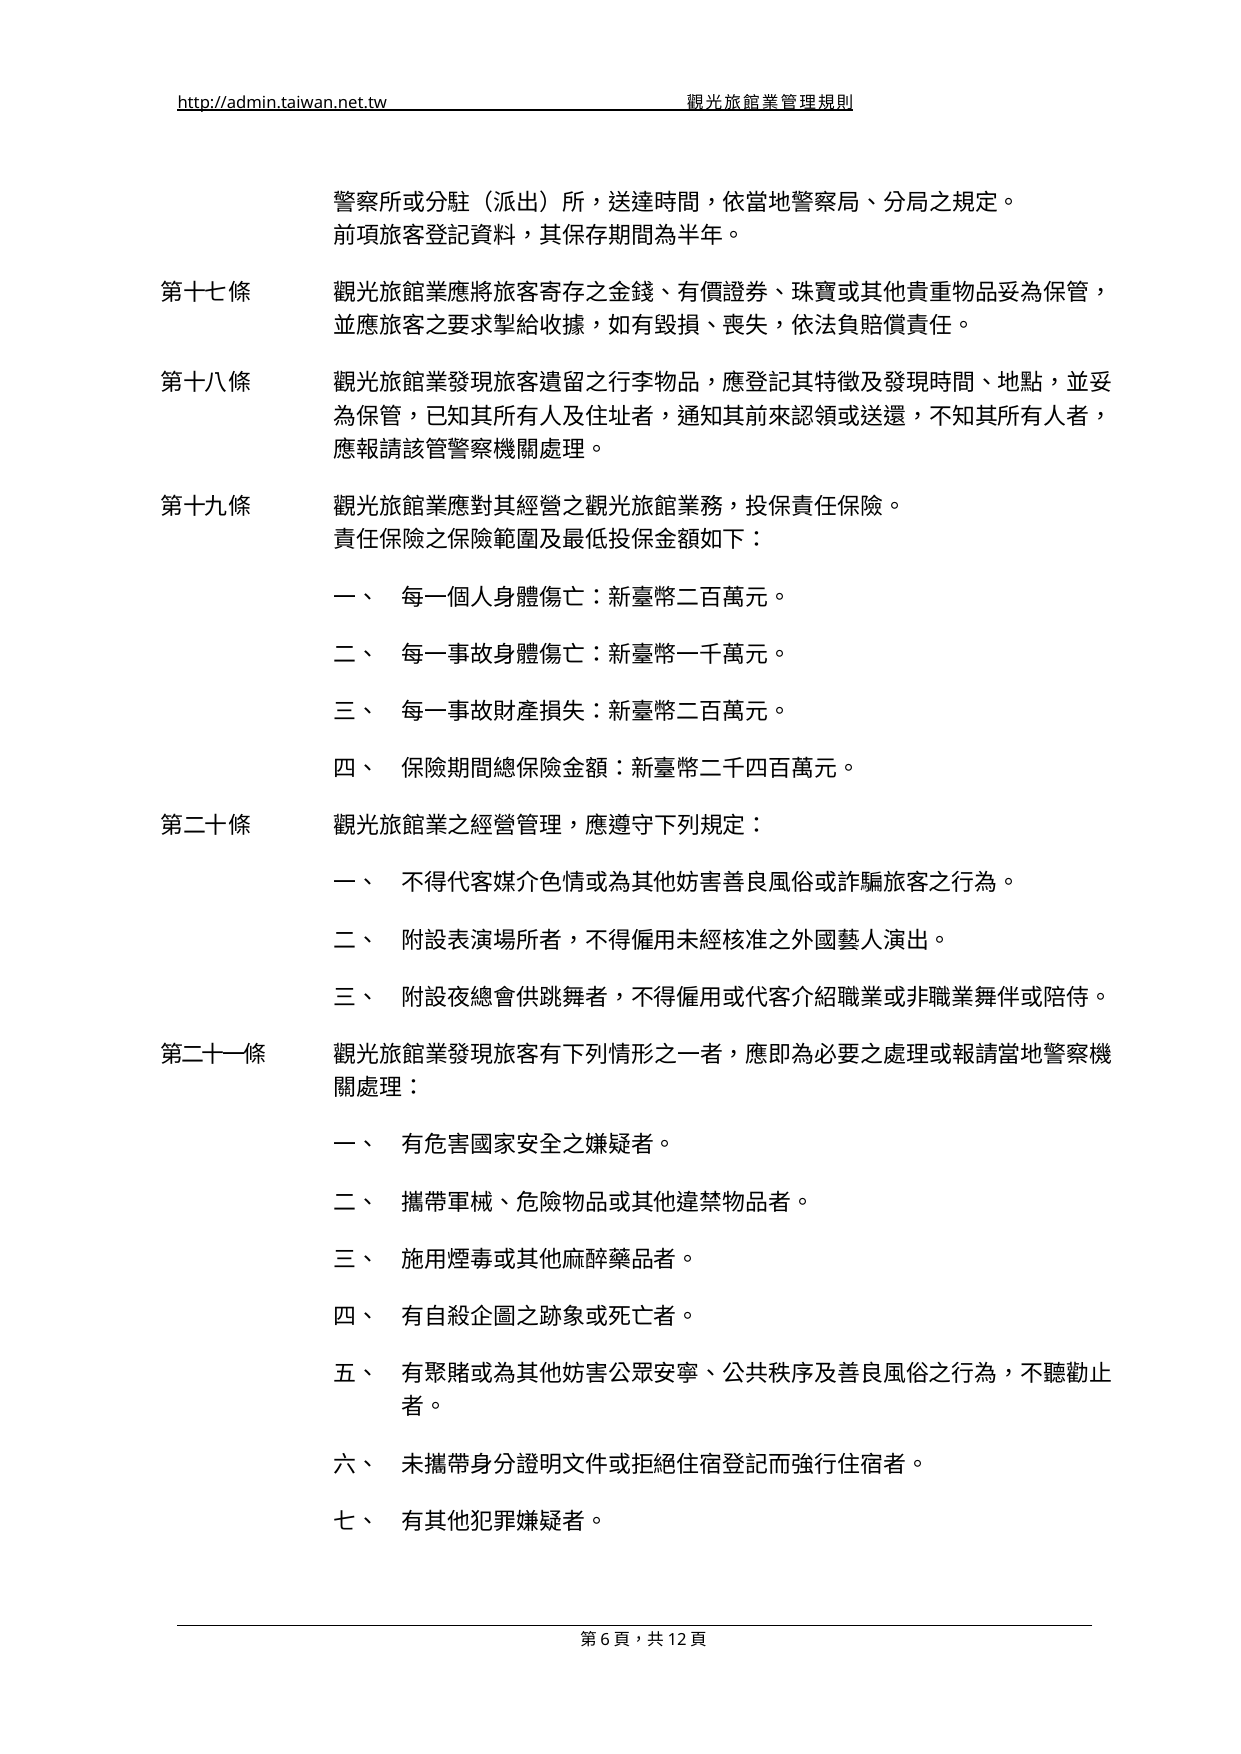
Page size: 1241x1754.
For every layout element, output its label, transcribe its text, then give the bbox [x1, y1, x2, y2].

table_cell 有聚賭或為其他妨害公眾安寧、公共秩序及善良風俗之行為，不聽勸止者。 [400, 1343, 1133, 1433]
table_cell [159, 681, 332, 738]
table_cell 第 十七 條 [159, 262, 332, 352]
table_cell 攜帶軍械、危險物品或其他違禁物品者。 [400, 1171, 1133, 1229]
table_cell 觀光旅館業之經營管理，應遵守下列規定： [332, 795, 1133, 852]
table_cell 四、 [332, 1286, 400, 1343]
table_cell [159, 624, 332, 681]
table_cell 第二十一條 [159, 1024, 332, 1114]
table_cell 第 十九 條 [159, 476, 332, 566]
table_cell 一、 [332, 566, 400, 623]
table_cell [159, 1229, 332, 1286]
table_cell 三、 [332, 967, 400, 1024]
table_cell 一、 [332, 852, 400, 909]
table_cell 施用煙毒或其他麻醉藥品者。 [400, 1229, 1133, 1286]
table_cell [159, 967, 332, 1024]
table_cell 五、 [332, 1343, 400, 1433]
table_cell 附設表演場所者，不得僱用未經核准之外國藝人演出。 [400, 910, 1133, 967]
table_cell 二、 [332, 910, 400, 967]
table_cell [159, 1114, 332, 1171]
table_cell [159, 566, 332, 623]
table_cell 四、 [332, 738, 400, 795]
table_cell [159, 738, 332, 795]
table_cell [159, 1343, 332, 1433]
table_cell 保險期間總保險金額：新臺幣二千四百萬元。 [400, 738, 1133, 795]
table_cell 第 二十 條 [159, 795, 332, 852]
table_cell 二、 [332, 1171, 400, 1229]
table_cell 觀光旅館業應對其經營之觀光旅館業務，投保責任保險。 責任保險之保險範圍及最低投保金額如下： [332, 476, 1133, 566]
table_header [1133, 171, 1152, 1548]
table_cell 警察所或分駐（派出）所，送達時間，依當地警察局、分局之規定。 前項旅客登記資料，其保存期間為半年。 [332, 171, 1133, 262]
table_cell [159, 171, 332, 262]
table_cell [159, 1286, 332, 1343]
table_cell [159, 1434, 332, 1491]
table_cell 有其他犯罪嫌疑者。 [400, 1491, 1133, 1548]
table_cell 有自殺企圖之跡象或死亡者。 [400, 1286, 1133, 1343]
table_cell 六、 [332, 1434, 400, 1491]
table_cell 有危害國家安全之嫌疑者。 [400, 1114, 1133, 1171]
table_header [1152, 171, 1240, 1548]
table_cell 二、 [332, 624, 400, 681]
table_cell 三、 [332, 681, 400, 738]
table_cell 三、 [332, 1229, 400, 1286]
table_cell 附設夜總會供跳舞者，不得僱用或代客介紹職業或非職業舞伴或陪侍。 [400, 967, 1133, 1024]
table_cell 觀光旅館業發現旅客遺留之行李物品，應登記其特徵及發現時間、地點，並妥為保管，已知其所有人及住址者，通知其前來認領或送還，不知其所有人者，應報請該管警察機關處理。 [332, 352, 1133, 476]
table_cell 不得代客媒介色情或為其他妨害善良風俗或詐騙旅客之行為。 [400, 852, 1133, 909]
table_cell 觀光旅館業應將旅客寄存之金錢、有價證券、珠寶或其他貴重物品妥為保管，並應旅客之要求掣給收據，如有毀損、喪失，依法負賠償責任。 [332, 262, 1133, 352]
table_cell 未攜帶身分證明文件或拒絕住宿登記而強行住宿者。 [400, 1434, 1133, 1491]
table_cell 七、 [332, 1491, 400, 1548]
table_cell [159, 1171, 332, 1229]
table_cell [159, 910, 332, 967]
table_cell 每一事故財產損失：新臺幣二百萬元。 [400, 681, 1133, 738]
table_cell 第 十八 條 [159, 352, 332, 476]
table_cell 每一個人身體傷亡：新臺幣二百萬元。 [400, 566, 1133, 623]
table_cell 一、 [332, 1114, 400, 1171]
table_cell 觀光旅館業發現旅客有下列情形之一者，應即為必要之處理或報請當地警察機關處理： [332, 1024, 1133, 1114]
table_cell [159, 852, 332, 909]
table_cell [159, 1491, 332, 1548]
table_cell 每一事故身體傷亡：新臺幣一千萬元。 [400, 624, 1133, 681]
